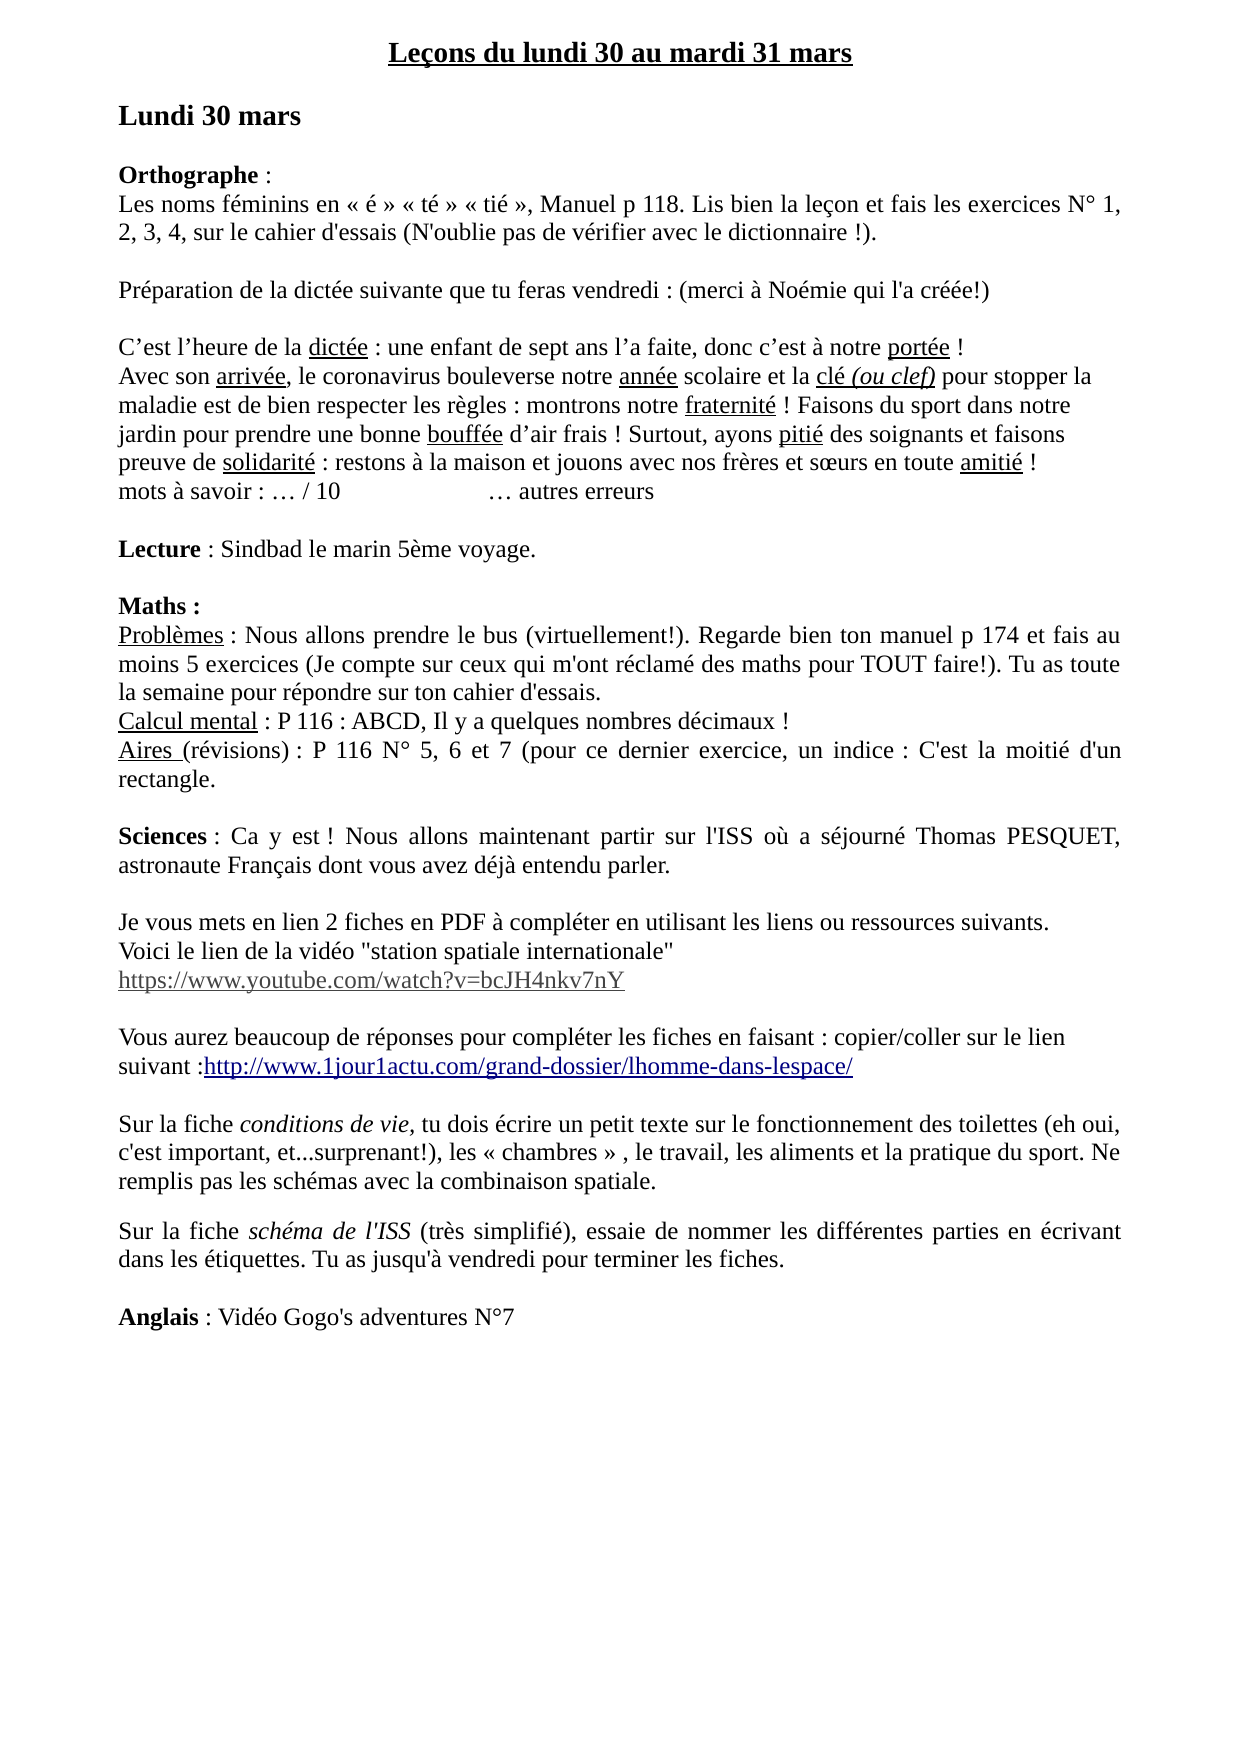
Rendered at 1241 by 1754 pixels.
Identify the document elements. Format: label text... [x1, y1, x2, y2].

text mots à savoir : … / 10 … autres erreurs [118, 476, 1122, 505]
text Calcul mental : P 116 : ABCD, Il y a quelques nombres décimaux ! [118, 706, 1122, 735]
text Avec son arrivée, le coronavirus bouleverse notre année scolaire et la clé (ou clef) pour stopper la maladie est de bien respecter les règles : montrons notre fraternité ! Faisons du sport dans notre jardin pour prendre une bonne bouffée d’air frais ! Surtout, ayons pitié des soignants et faisons preuve de solidarité : restons à la maison et jouons avec nos frères et sœurs en toute amitié ! [118, 361, 1122, 476]
text Anglais : Vidéo Gogo's adventures N°7 [118, 1302, 1122, 1331]
text Je vous mets en lien 2 fiches en PDF à compléter en utilisant les liens ou ressources suivants. [118, 907, 1122, 936]
text Maths : [118, 591, 1122, 620]
text Lecture : Sindbad le marin 5ème voyage. [118, 534, 1122, 562]
text Leçons du lundi 30 au mardi 31 mars [118, 35, 1122, 69]
text Les noms féminins en « é » « té » « tié », Manuel p 118. Lis bien la leçon et fais les exercices N° 1, 2, 3, 4, sur le cahier d'essais (N'oublie pas de vérifier avec le dictionnaire !). [118, 189, 1122, 246]
text C’est l’heure de la dictée : une enfant de sept ans l’a faite, donc c’est à notre portée ! [118, 332, 1122, 361]
text https://www.youtube.com/watch?v=bcJH4nkv7nY [118, 965, 1122, 994]
text Préparation de la dictée suivante que tu feras vendredi : (merci à Noémie qui l'a créée!) [118, 275, 1122, 304]
text Vous aurez beaucoup de réponses pour compléter les fiches en faisant : copier/coller sur le lien suivant :http://www.1jour1actu.com/grand-dossier/lhomme-dans-lespace/ [118, 1022, 1122, 1080]
text Orthographe : [118, 160, 1122, 189]
text Sur la fiche schéma de l'ISS (très simplifié), essaie de nommer les différentes parties en écrivant dans les étiquettes. Tu as jusqu'à vendredi pour terminer les fiches. [118, 1216, 1122, 1273]
text Aires (révisions) : P 116 N° 5, 6 et 7 (pour ce dernier exercice, un indice : C'est la moitié d'un rectangle. [118, 735, 1122, 792]
text Lundi 30 mars [118, 98, 1122, 131]
text Problèmes : Nous allons prendre le bus (virtuellement!). Regarde bien ton manuel p 174 et fais au moins 5 exercices (Je compte sur ceux qui m'ont réclamé des maths pour TOUT faire!). Tu as toute la semaine pour répondre sur ton cahier d'essais. [118, 620, 1122, 706]
text Voici le lien de la vidéo "station spatiale internationale" [118, 936, 1122, 965]
text Sciences : Ca y est ! Nous allons maintenant partir sur l'ISS où a séjourné Thomas PESQUET, astronaute Français dont vous avez déjà entendu parler. [118, 821, 1122, 879]
text Sur la fiche conditions de vie, tu dois écrire un petit texte sur le fonctionnement des toilettes (eh oui, c'est important, et...surprenant!), les « chambres » , le travail, les aliments et la pratique du sport. Ne remplis pas les schémas avec la combinaison spatiale. [118, 1109, 1122, 1195]
